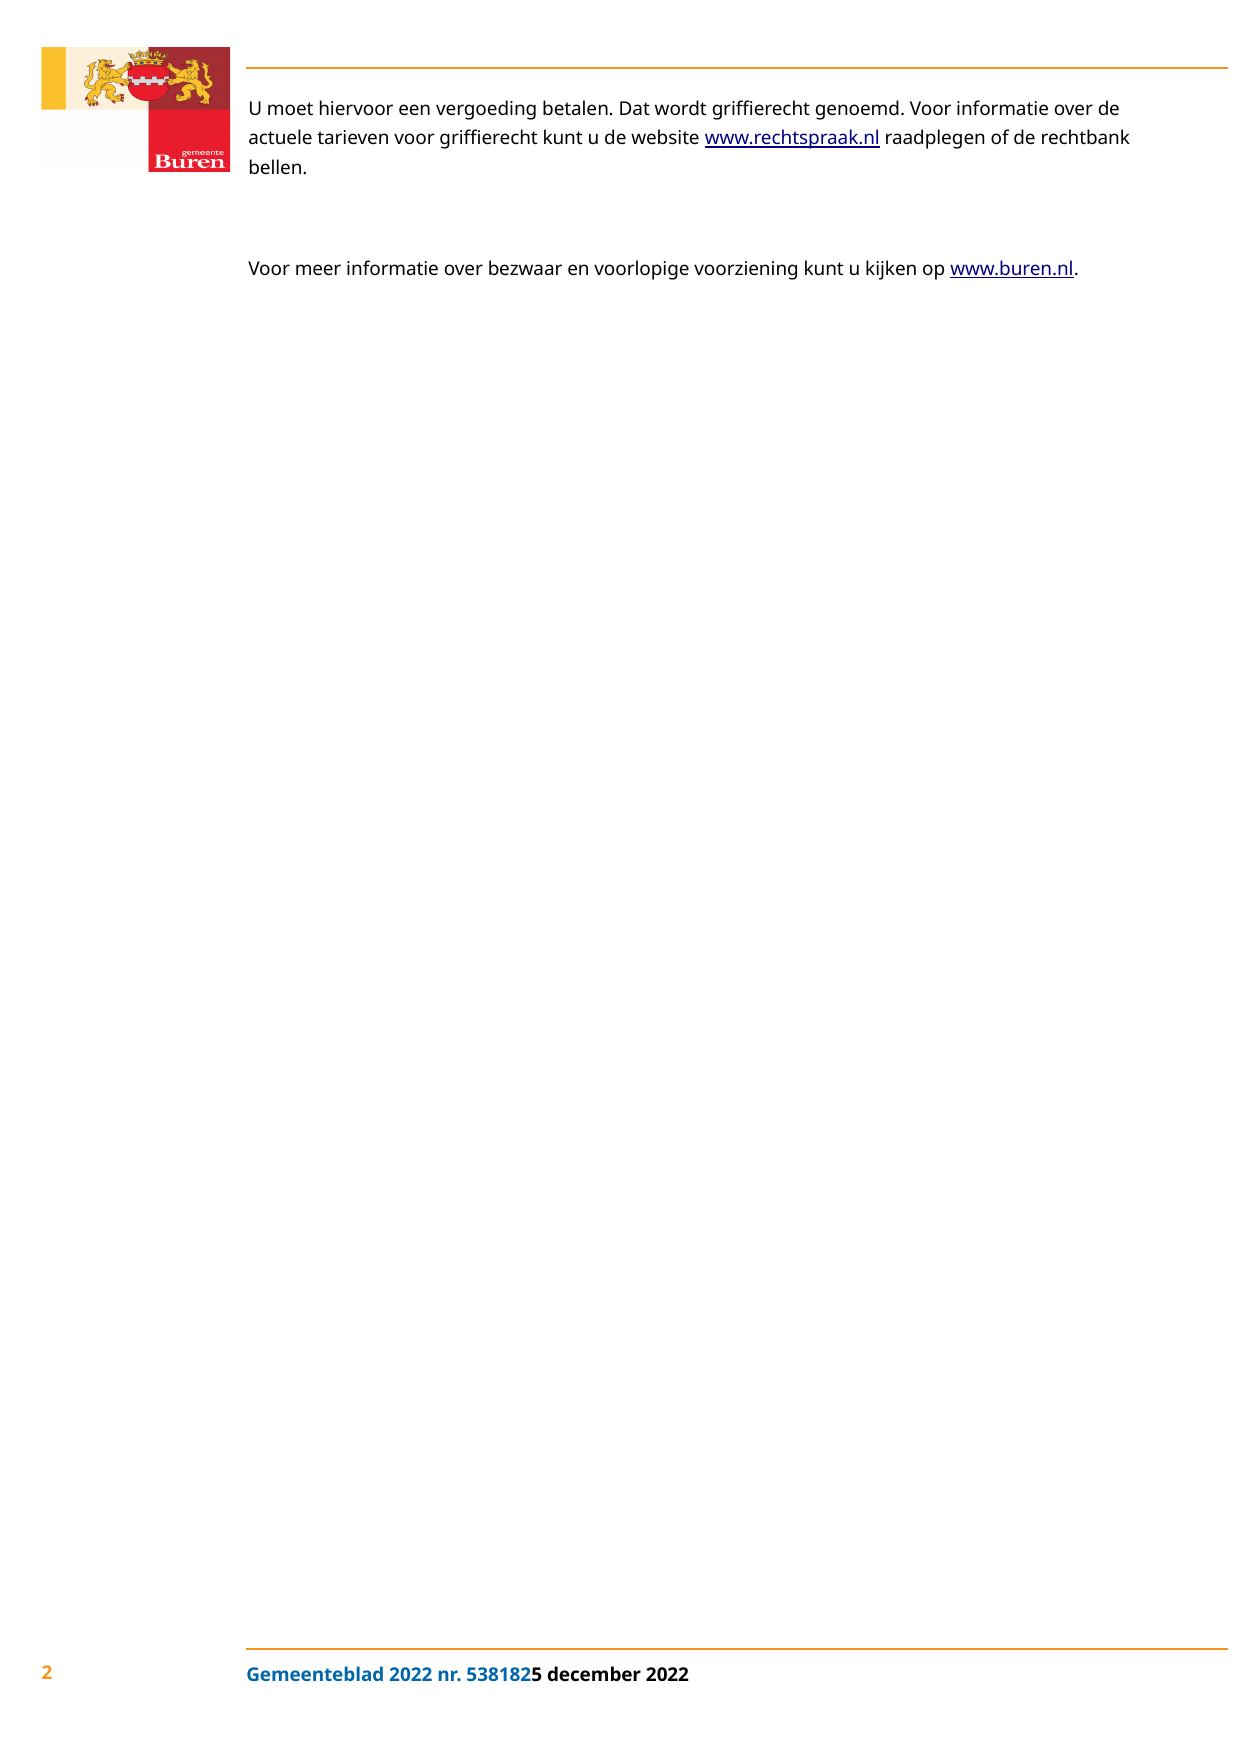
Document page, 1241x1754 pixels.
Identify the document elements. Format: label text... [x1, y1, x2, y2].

text Voor meer informatie over bezwaar en voorlopige voorziening kunt u kijken op www.buren.nl. [248, 255, 1152, 281]
text U moet hiervoor een vergoeding betalen. Dat wordt griffierecht genoemd. Voor informatie over de actuele tarieven voor griffierecht kunt u de website www.rechtspraak.nl raadplegen of de rechtbank bellen. [248, 95, 1152, 180]
picture [41, 47, 231, 172]
